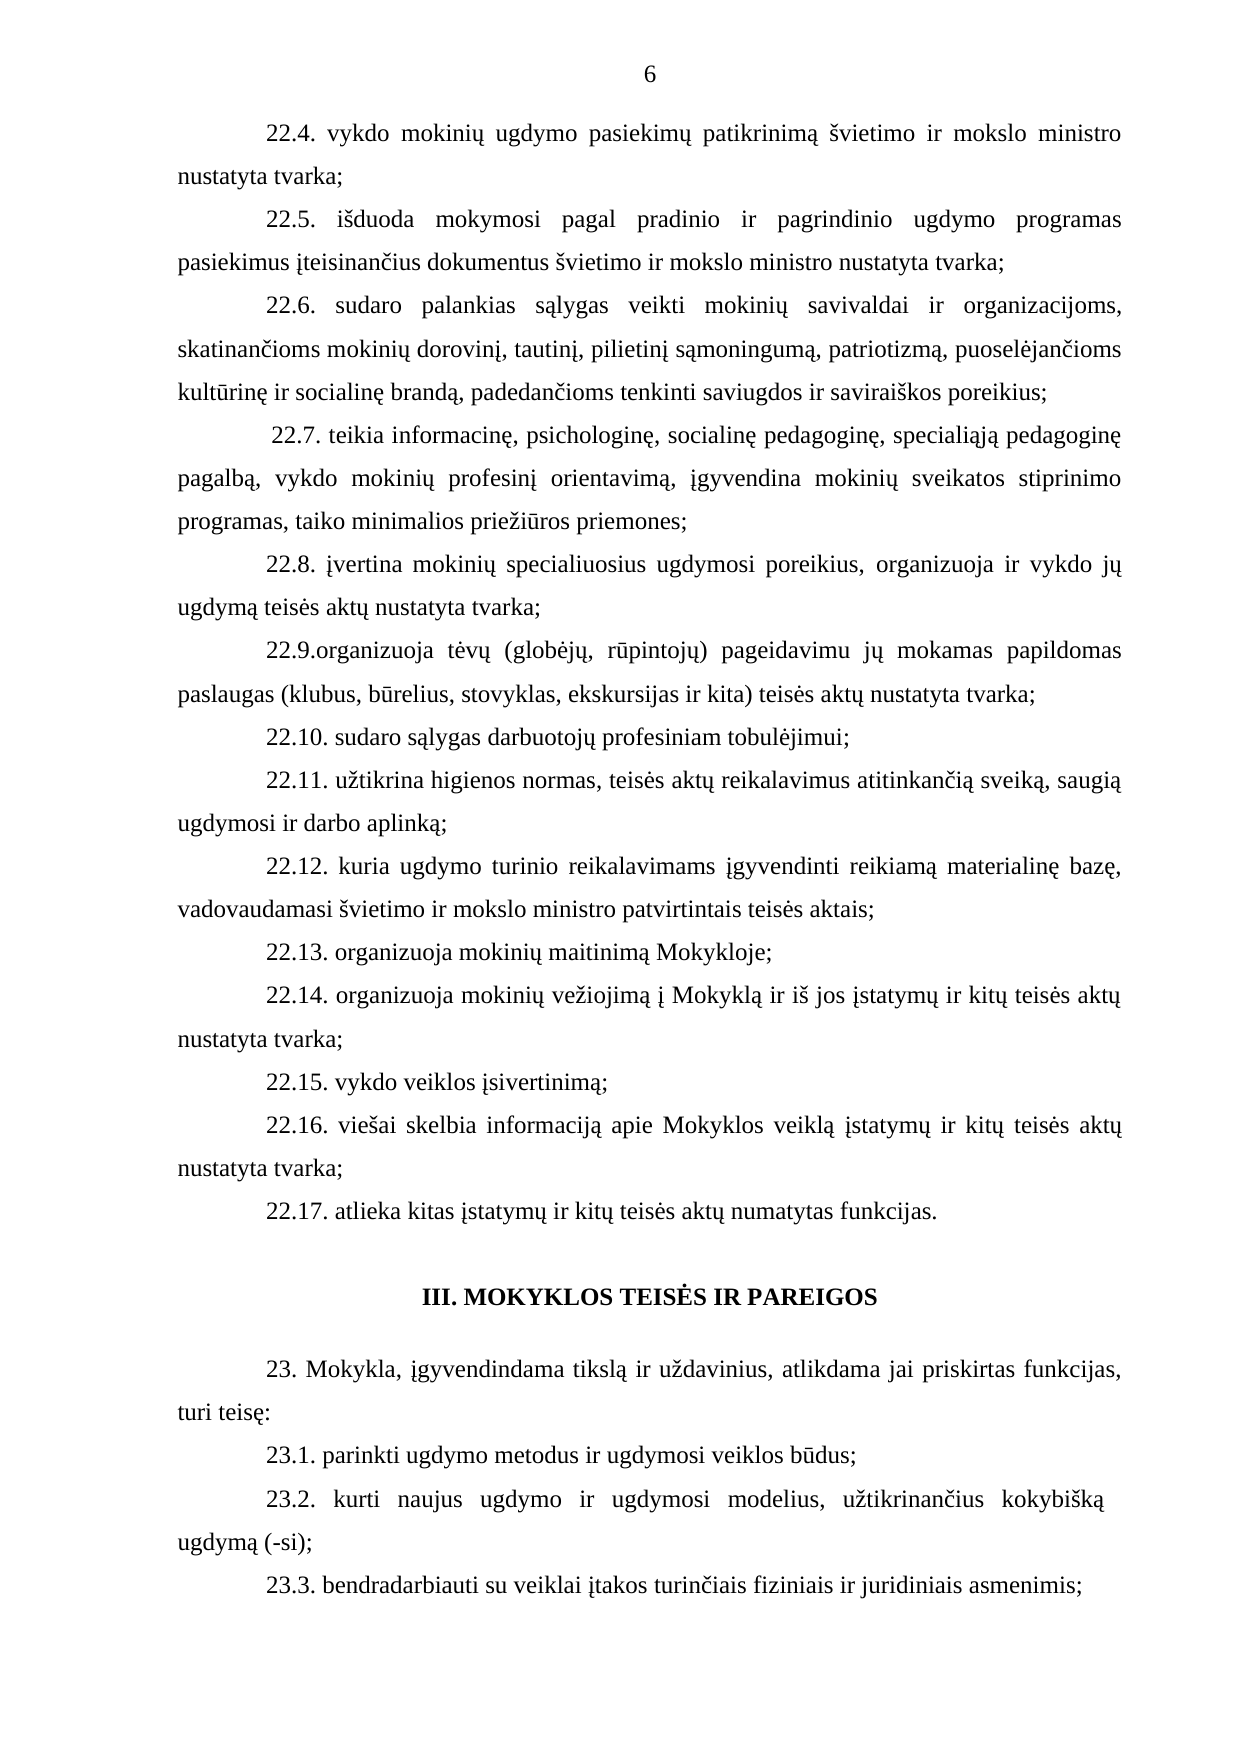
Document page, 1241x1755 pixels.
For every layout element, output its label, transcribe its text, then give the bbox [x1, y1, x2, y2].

text 22.13. organizuoja mokinių maitinimą Mokykloje; [177, 937, 1122, 966]
text 22.4. vykdo mokinių ugdymo pasiekimų patikrinimą švietimo ir mokslo ministro nustatyta tvarka; [177, 118, 1122, 190]
text 22.17. atlieka kitas įstatymų ir kitų teisės aktų numatytas funkcijas. [177, 1196, 1122, 1225]
text 23. Mokykla, įgyvendindama tikslą ir uždavinius, atlikdama jai priskirtas funkcijas, turi teisę: [177, 1354, 1122, 1426]
text 22.5. išduoda mokymosi pagal pradinio ir pagrindinio ugdymo programas pasiekimus įteisinančius dokumentus švietimo ir mokslo ministro nustatyta tvarka; [177, 204, 1122, 276]
text 22.14. organizuoja mokinių vežiojimą į Mokyklą ir iš jos įstatymų ir kitų teisės aktų nustatyta tvarka; [177, 981, 1122, 1052]
text 23.2. kurti naujus ugdymo ir ugdymosi modelius, užtikrinančius kokybišką ugdymą (-si); [177, 1484, 1122, 1556]
text 22.15. vykdo veiklos įsivertinimą; [177, 1067, 1122, 1096]
text III. MOKYKLOS TEISĖS IR PAREIGOS [177, 1282, 1122, 1311]
text 22.10. sudaro sąlygas darbuotojų profesiniam tobulėjimui; [177, 722, 1122, 751]
text 22.7. teikia informacinę, psichologinę, socialinę pedagoginę, specialiąją pedagoginę pagalbą, vykdo mokinių profesinį orientavimą, įgyvendina mokinių sveikatos stiprinimo programas, taiko minimalios priežiūros priemones; [177, 420, 1122, 535]
text 22.6. sudaro palankias sąlygas veikti mokinių savivaldai ir organizacijoms, skatinančioms mokinių dorovinį, tautinį, pilietinį sąmoningumą, patriotizmą, puoselėjančioms kultūrinę ir socialinę brandą, padedančioms tenkinti saviugdos ir saviraiškos poreikius; [177, 291, 1122, 406]
text 22.11. užtikrina higienos normas, teisės aktų reikalavimus atitinkančią sveiką, saugią ugdymosi ir darbo aplinką; [177, 765, 1122, 837]
text 22.8. įvertina mokinių specialiuosius ugdymosi poreikius, organizuoja ir vykdo jų ugdymą teisės aktų nustatyta tvarka; [177, 549, 1122, 621]
text 22.9.organizuoja tėvų (globėjų, rūpintojų) pageidavimu jų mokamas papildomas paslaugas (klubus, būrelius, stovyklas, ekskursijas ir kita) teisės aktų nustatyta tvarka; [177, 636, 1122, 707]
text 23.1. parinkti ugdymo metodus ir ugdymosi veiklos būdus; [177, 1441, 1122, 1469]
text 22.12. kuria ugdymo turinio reikalavimams įgyvendinti reikiamą materialinę bazę, vadovaudamasi švietimo ir mokslo ministro patvirtintais teisės aktais; [177, 851, 1122, 923]
text 22.16. viešai skelbia informaciją apie Mokyklos veiklą įstatymų ir kitų teisės aktų nustatyta tvarka; [177, 1110, 1122, 1182]
text 23.3. bendradarbiauti su veiklai įtakos turinčiais fiziniais ir juridiniais asmenimis; [177, 1570, 1122, 1599]
